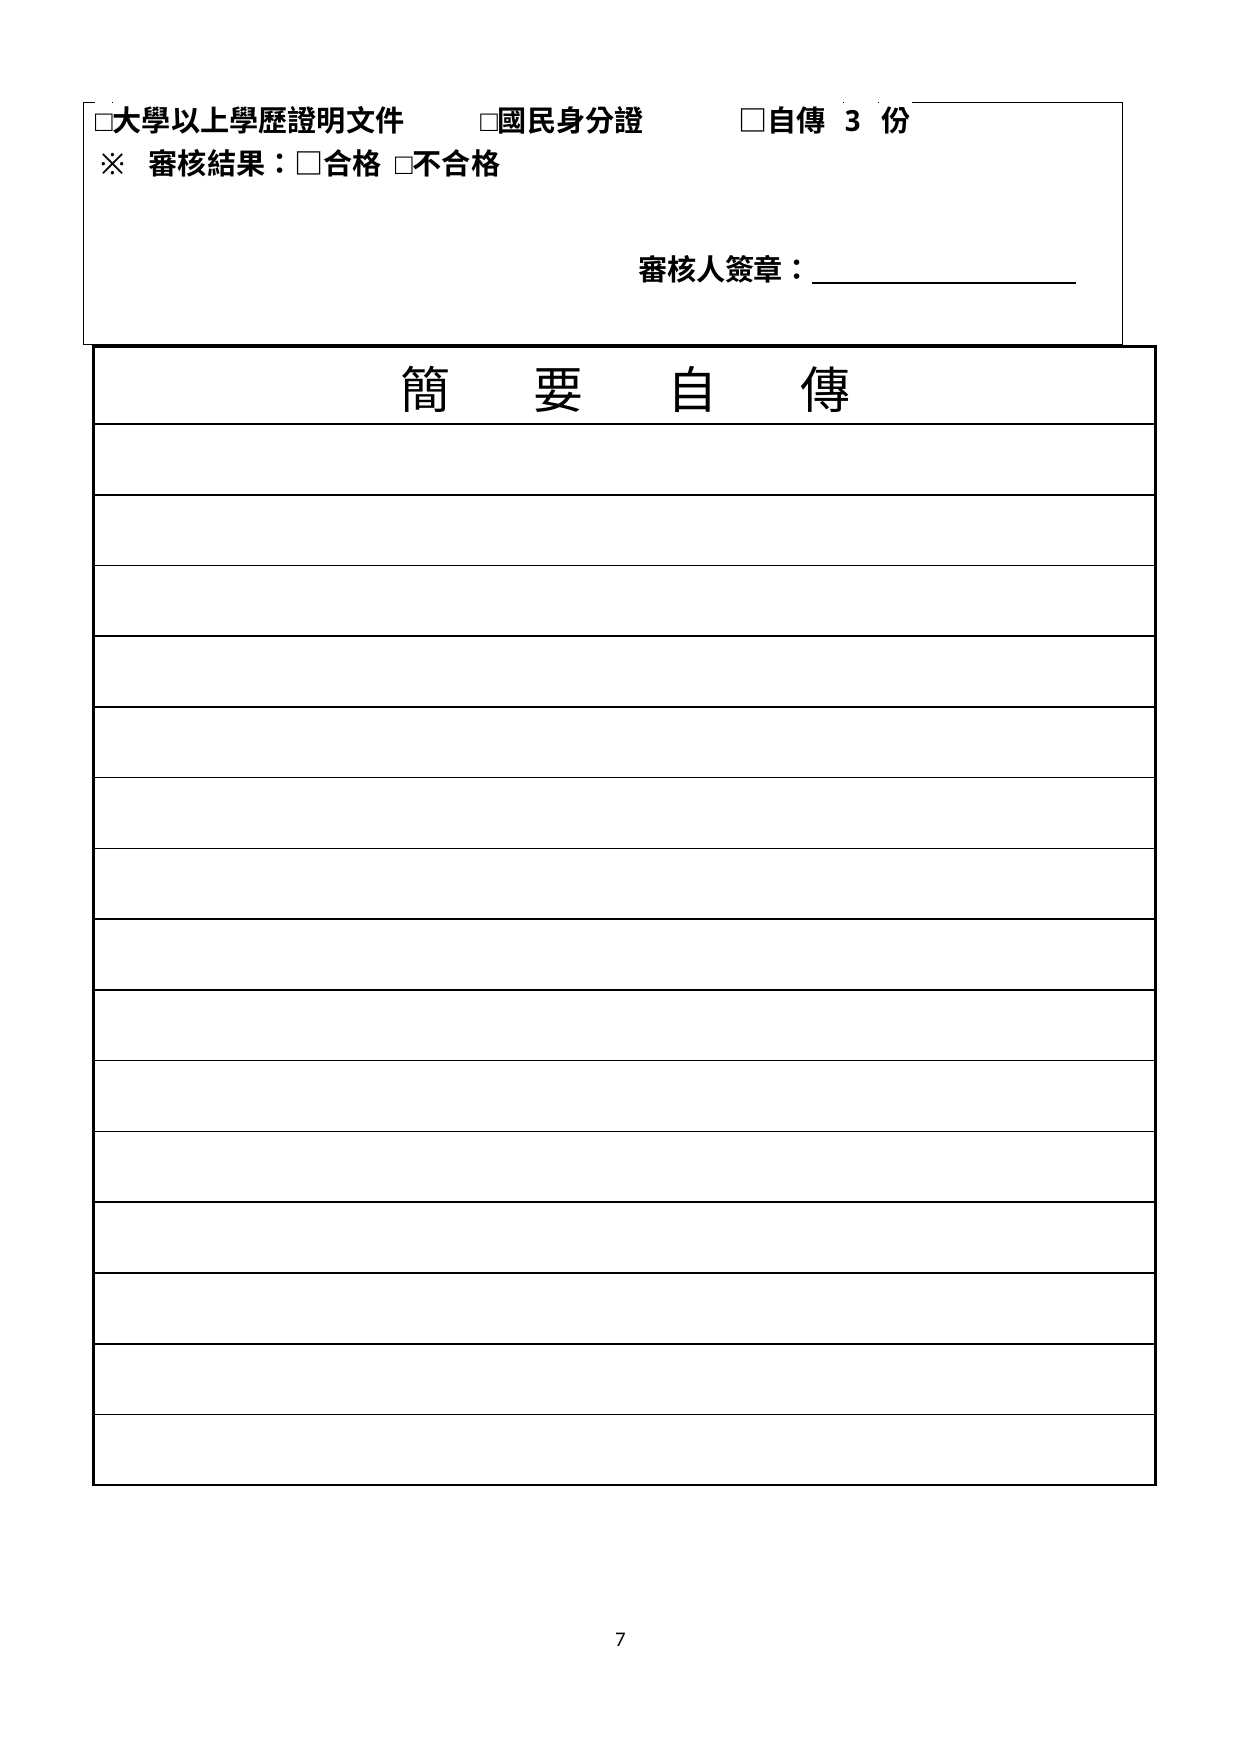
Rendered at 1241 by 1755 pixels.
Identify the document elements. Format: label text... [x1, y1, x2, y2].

table_cell [95, 496, 1154, 564]
table_cell [95, 425, 1154, 494]
table_cell [95, 920, 1154, 989]
table_cell [95, 778, 1154, 848]
table_cell [95, 637, 1154, 706]
table_cell [95, 1061, 1154, 1131]
table_cell [95, 566, 1154, 635]
table_header 簡 要 自 傳 [95, 348, 1154, 423]
table_cell □大學以上學歷證明文件 □國民身分證 □自傳 3 份 ※ 審核結果：□合格 □不合格 審核人簽章： [84, 103, 1122, 344]
table_cell [95, 849, 1154, 918]
table_cell [95, 1274, 1154, 1343]
table_cell [95, 991, 1154, 1060]
table_cell [95, 1203, 1154, 1272]
table_cell [95, 1132, 1154, 1201]
table_cell [95, 1345, 1154, 1414]
table_cell [95, 1415, 1154, 1484]
table_cell [95, 708, 1154, 777]
